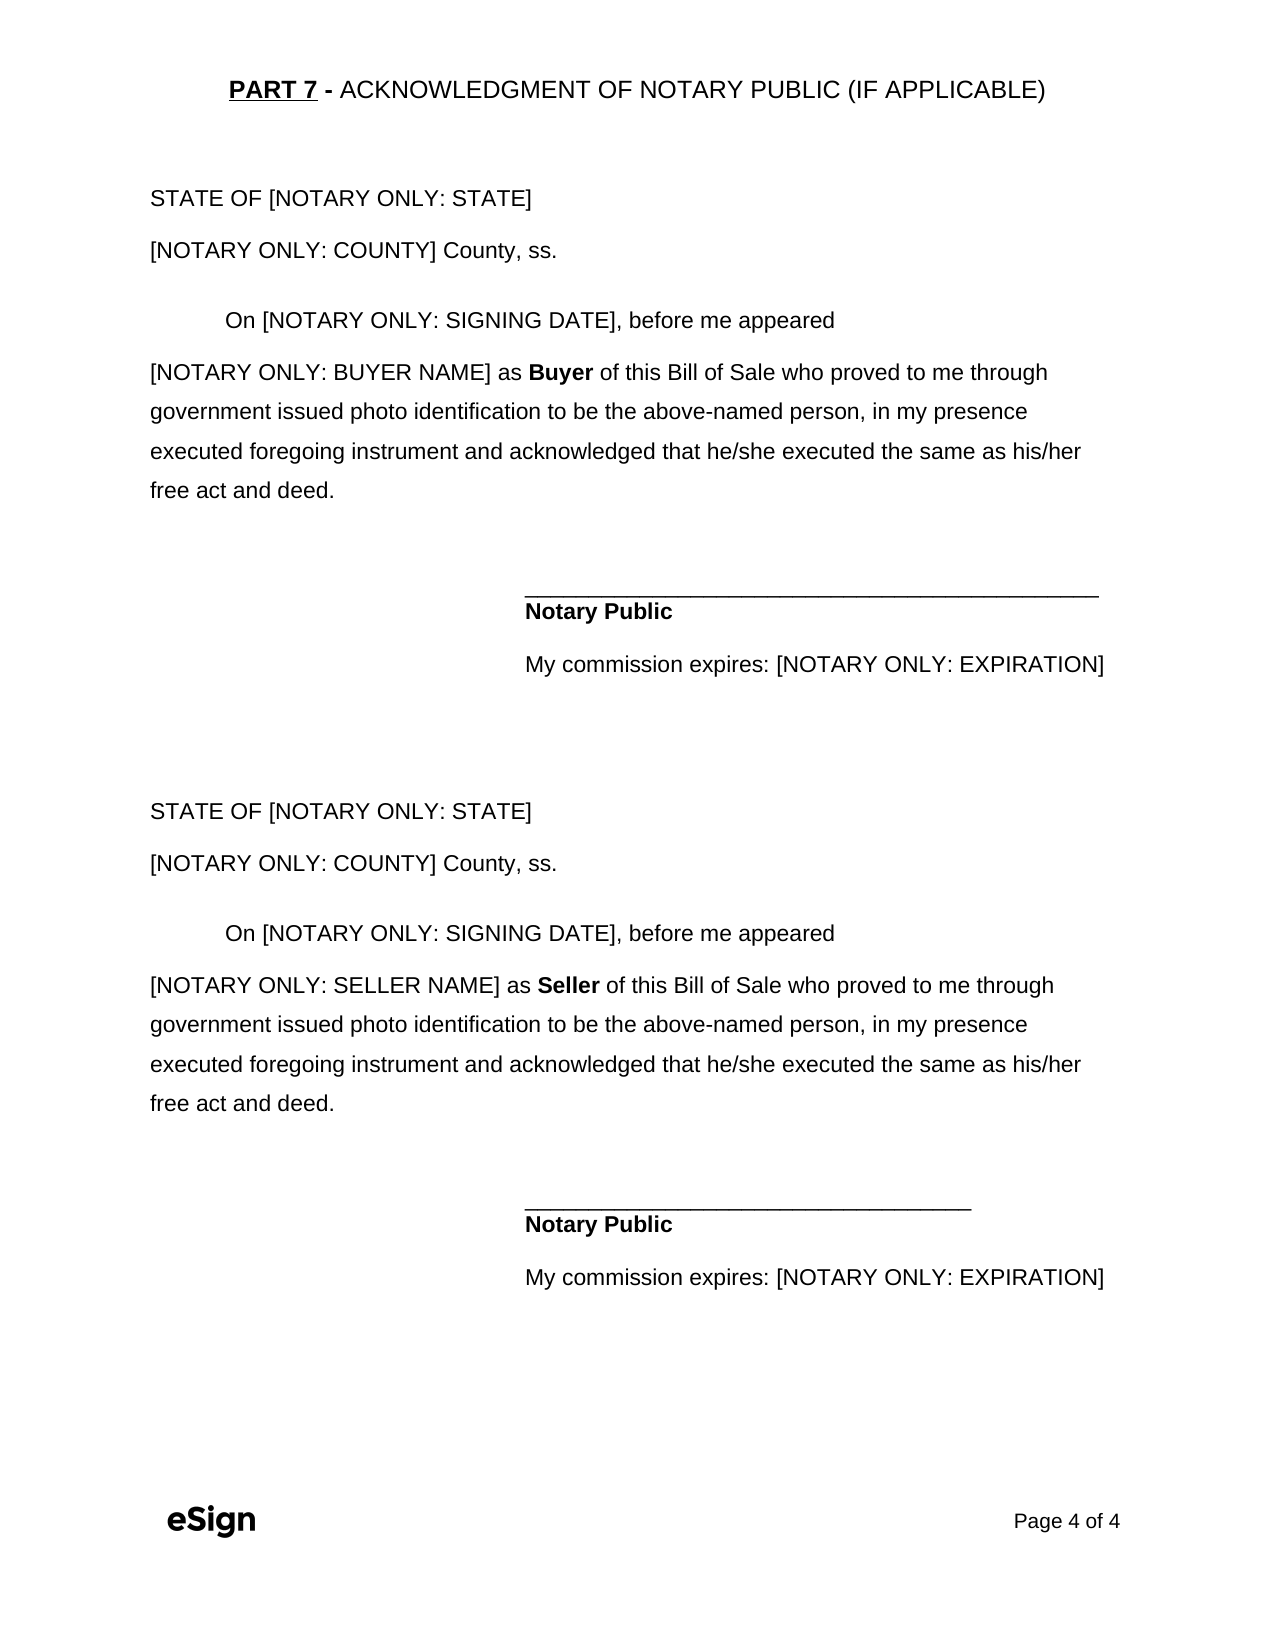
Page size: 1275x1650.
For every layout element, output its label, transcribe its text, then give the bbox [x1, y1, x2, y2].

text STATE OF [NOTARY ONLY: STATE] [150, 798, 1125, 824]
text On [NOTARY ONLY: SIGNING DATE], before me appeared [150, 307, 1125, 333]
text On [NOTARY ONLY: SIGNING DATE], before me appeared [150, 920, 1125, 946]
text PART 7 - ACKNOWLEDGMENT OF NOTARY PUBLIC (IF APPLICABLE) [150, 75, 1125, 104]
text My commission expires: [NOTARY ONLY: EXPIRATION] [225, 1238, 1125, 1290]
text [NOTARY ONLY: COUNTY] County, ss. [150, 850, 1125, 877]
text _____________________________________________ Notary Public [225, 572, 1125, 625]
text ___________________________________ Notary Public [225, 1185, 1125, 1238]
text [NOTARY ONLY: BUYER NAME] as Buyer of this Bill of Sale who proved to me through government issued photo identification to be the above-named person, in my presence executed foregoing instrument and acknowledged that he/she executed the same as his/her free act and deed. [150, 359, 1125, 504]
text [NOTARY ONLY: SELLER NAME] as Seller of this Bill of Sale who proved to me through government issued photo identification to be the above-named person, in my presence executed foregoing instrument and acknowledged that he/she executed the same as his/her free act and deed. [150, 972, 1125, 1117]
text [NOTARY ONLY: COUNTY] County, ss. [150, 237, 1125, 263]
text My commission expires: [NOTARY ONLY: EXPIRATION] [225, 625, 1125, 677]
text STATE OF [NOTARY ONLY: STATE] [150, 185, 1125, 212]
